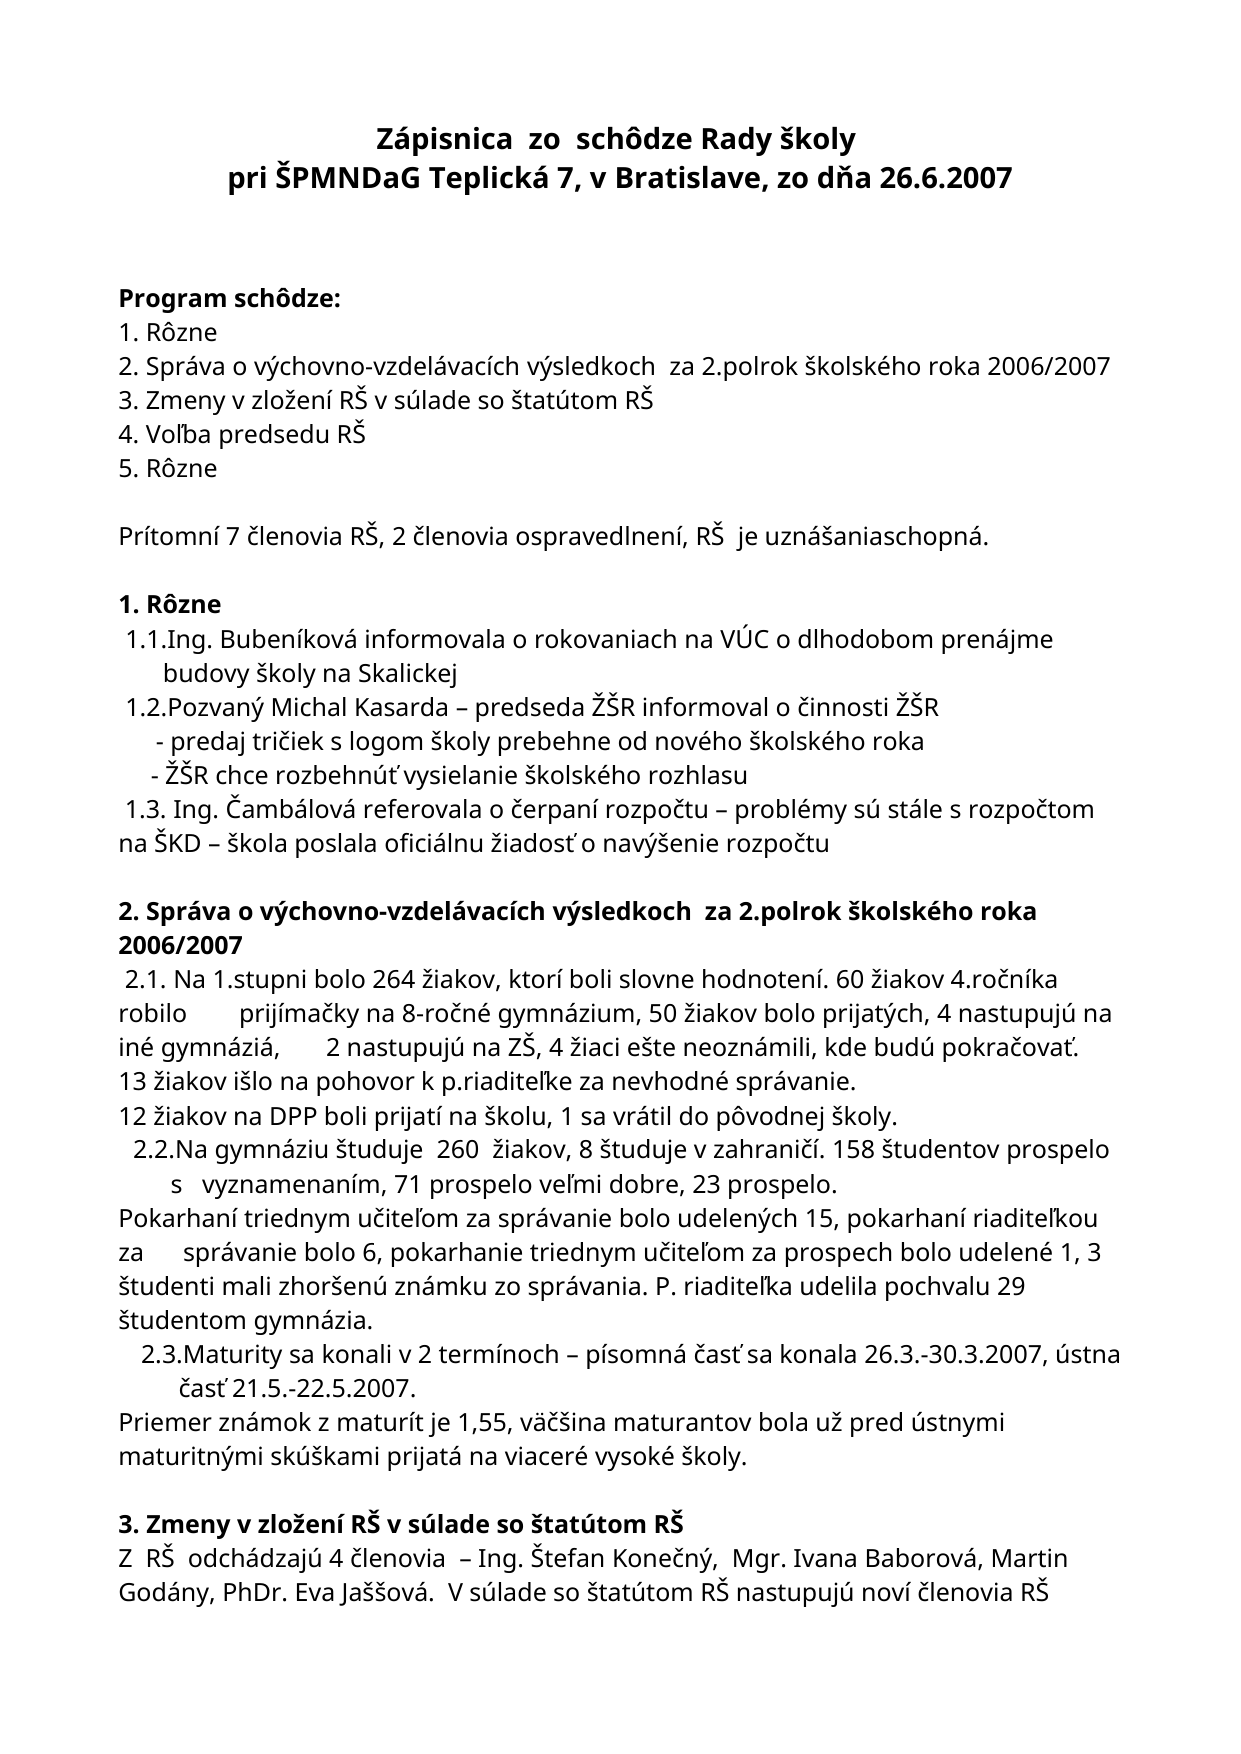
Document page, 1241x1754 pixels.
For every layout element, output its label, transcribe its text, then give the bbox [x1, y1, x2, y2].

text - ŽŠR chce rozbehnúť vysielanie školského rozhlasu [118, 757, 1122, 792]
text Pokarhaní triednym učiteľom za správanie bolo udelených 15, pokarhaní riaditeľkou za správanie bolo 6, pokarhanie triednym učiteľom za prospech bolo udelené 1, 3 študenti mali zhoršenú známku zo správania. P. riaditeľka udelila pochvalu 29 študentom gymnázia. [118, 1200, 1122, 1337]
text 1. Rôzne [118, 587, 1122, 621]
text 1. Rôzne [118, 315, 1122, 349]
text 13 žiakov išlo na pohovor k p.riaditeľke za nevhodné správanie. [118, 1064, 1122, 1098]
list Maturity sa konali v 2 termínoch – písomná časť sa konala 26.3.-30.3.2007, ústna časť 21.5.-22.5.2007. [141, 1337, 1122, 1405]
subtitle Program schôdze: [118, 281, 1122, 315]
text 3. Zmeny v zložení RŠ v súlade so štatútom RŠ [118, 1507, 1122, 1541]
text 4. Voľba predsedu RŠ [118, 417, 1122, 451]
subtitle 1.3. Ing. Čambálová referovala o čerpaní rozpočtu – problémy sú stále s rozpočtom na ŠKD – škola poslala oficiálnu žiadosť o navýšenie rozpočtu [118, 792, 1122, 860]
text 2. Správa o výchovno-vzdelávacích výsledkoch za 2.polrok školského roka 2006/2007 [118, 894, 1122, 962]
list Pozvaný Michal Kasarda – predseda ŽŠR informoval o činnosti ŽŠR [125, 689, 1122, 723]
list Na gymnáziu študuje 260 žiakov, 8 študuje v zahraničí. 158 študentov prospelo s vyznamenaním, 71 prospelo veľmi dobre, 23 prospelo. [133, 1132, 1122, 1200]
text 12 žiakov na DPP boli prijatí na školu, 1 sa vrátil do pôvodnej školy. [118, 1098, 1122, 1132]
text 2. Správa o výchovno-vzdelávacích výsledkoch za 2.polrok školského roka 2006/2007 [118, 349, 1122, 383]
text 3. Zmeny v zložení RŠ v súlade so štatútom RŠ [118, 383, 1122, 417]
text Priemer známok z maturít je 1,55, väčšina maturantov bola už pred ústnymi maturitnými skúškami prijatá na viaceré vysoké školy. [118, 1405, 1122, 1473]
text Z RŠ odchádzajú 4 členovia – Ing. Štefan Konečný, Mgr. Ivana Baborová, Martin Godány, PhDr. Eva Jaššová. V súlade so štatútom RŠ nastupujú noví členovia RŠ [118, 1541, 1122, 1609]
text Prítomní 7 členovia RŠ, 2 členovia ospravedlnení, RŠ je uznášaniaschopná. [118, 519, 1122, 553]
text 5. Rôzne [118, 451, 1122, 485]
text 2.1. Na 1.stupni bolo 264 žiakov, ktorí boli slovne hodnotení. 60 žiakov 4.ročníka robilo prijímačky na 8-ročné gymnázium, 50 žiakov bolo prijatých, 4 nastupujú na iné gymnáziá, 2 nastupujú na ZŠ, 4 žiaci ešte neoznámili, kde budú pokračovať. [118, 962, 1122, 1064]
list Ing. Bubeníková informovala o rokovaniach na VÚC o dlhodobom prenájme budovy školy na Skalickej [125, 621, 1122, 689]
subtitle pri ŠPMNDaG Teplická 7, v Bratislave, zo dňa 26.6.2007 [118, 158, 1122, 197]
subtitle Zápisnica zo schôdze Rady školy [118, 118, 1122, 158]
text - predaj tričiek s logom školy prebehne od nového školského roka [118, 723, 1122, 757]
